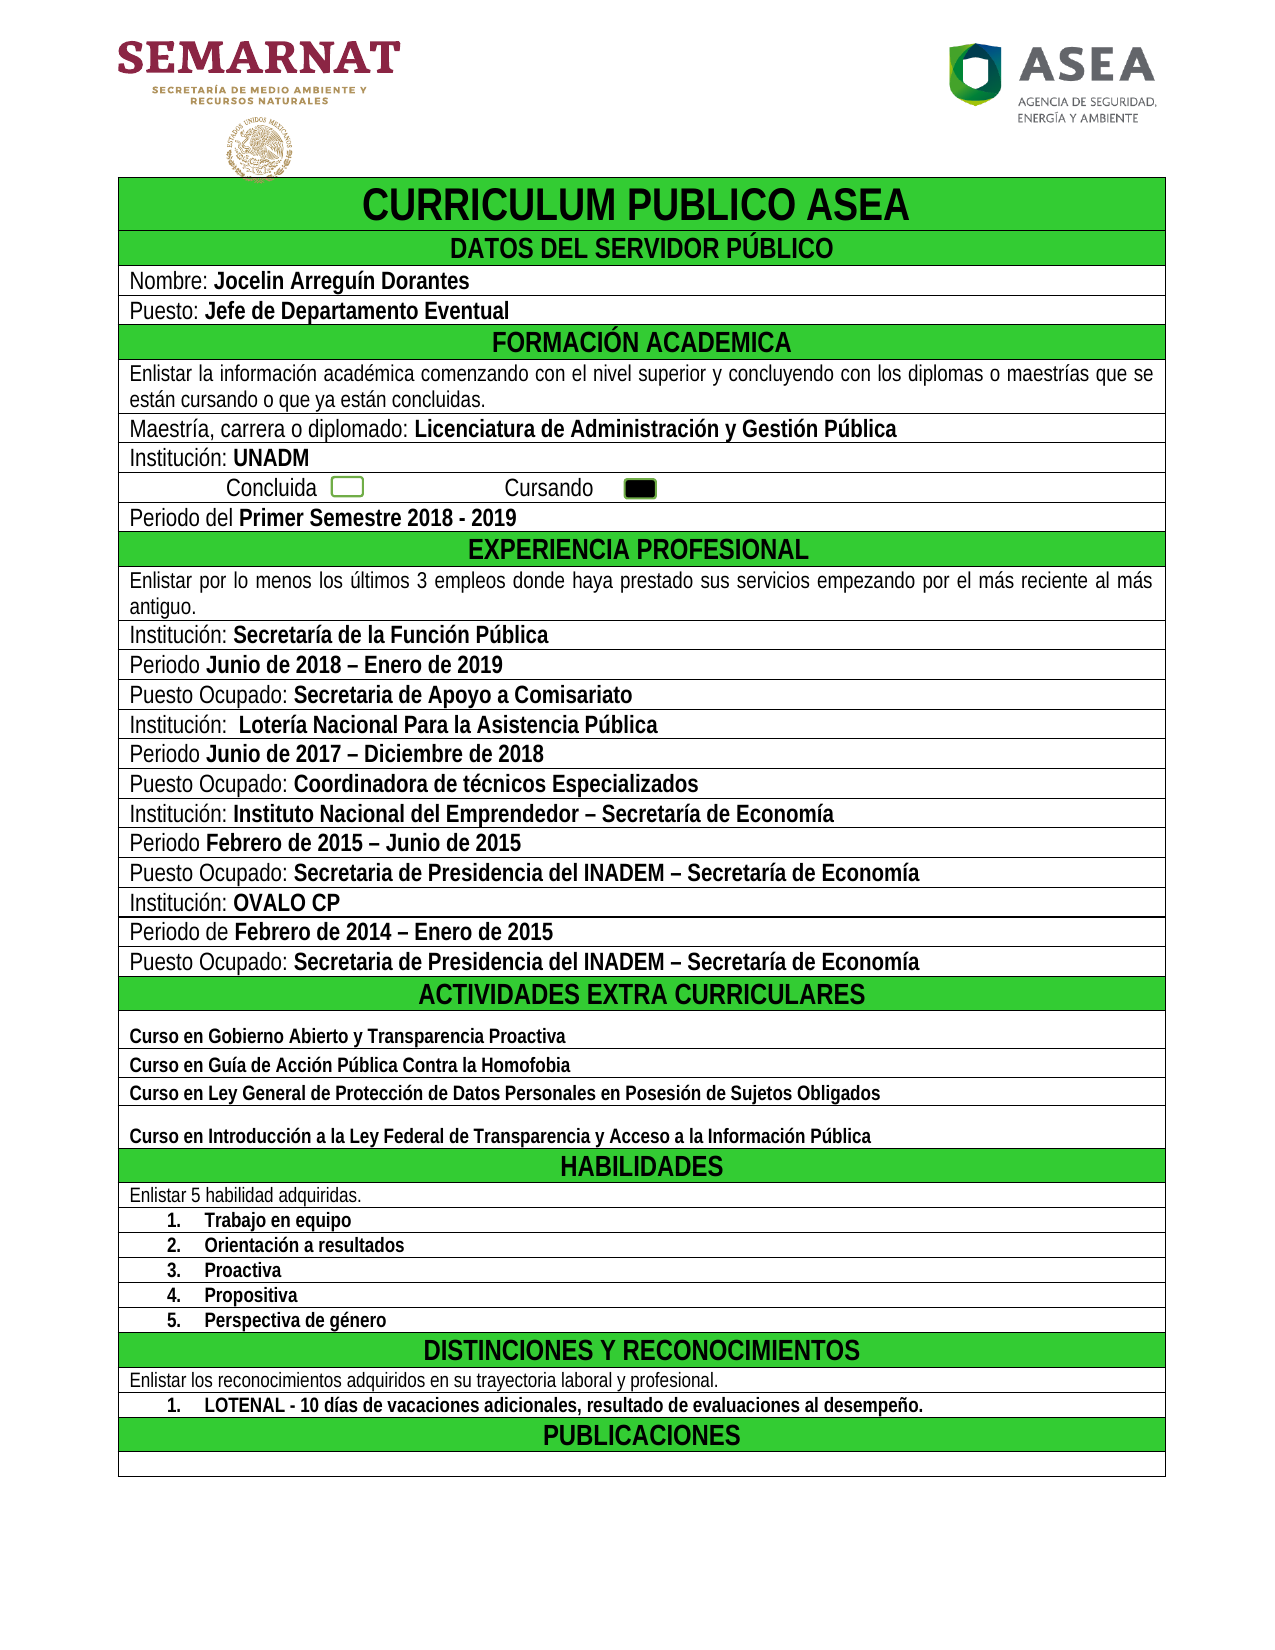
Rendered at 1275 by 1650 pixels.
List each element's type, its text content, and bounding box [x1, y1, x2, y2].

table_cell Periodo Junio de 2017 – Diciembre de 2018 [119, 739, 1165, 768]
table_cell Institución: Instituto Nacional del Emprendedor – Secretaría de Economía [119, 799, 1165, 827]
table_cell Puesto Ocupado: Secretaria de Presidencia del INADEM – Secretaría de Economía [119, 947, 1165, 976]
table_cell Periodo del Primer Semestre 2018 - 2019 [119, 503, 1165, 531]
table_cell Curso en Gobierno Abierto y Transparencia Proactiva [119, 1011, 1165, 1048]
table_cell Institución: Lotería Nacional Para la Asistencia Pública [119, 710, 1165, 738]
table_cell Enlistar por lo menos los últimos 3 empleos donde haya prestado sus servicios empezando por el más reciente al más antiguo. [119, 567, 1165, 619]
table_cell Propositiva [119, 1283, 1165, 1307]
table_cell Periodo Febrero de 2015 – Junio de 2015 [119, 828, 1165, 857]
table_header CURRICULUM PUBLICO ASEA [119, 178, 1165, 230]
table_cell Orientación a resultados [119, 1233, 1165, 1257]
table_cell Perspectiva de género [119, 1308, 1165, 1332]
table_cell Concluida Cursando [119, 473, 1165, 502]
table_cell Curso en Introducción a la Ley Federal de Transparencia y Acceso a la Información Pública [119, 1106, 1165, 1148]
table_cell Institución: Secretaría de la Función Pública [119, 621, 1165, 649]
table_cell Proactiva [119, 1258, 1165, 1282]
table_cell Puesto: Jefe de Departamento Eventual [119, 296, 1165, 324]
table_cell Enlistar los reconocimientos adquiridos en su trayectoria laboral y profesional. [119, 1368, 1165, 1392]
table_cell PUBLICACIONES [119, 1418, 1165, 1451]
table_cell Nombre: Jocelin Arreguín Dorantes [119, 266, 1165, 294]
table_cell ACTIVIDADES EXTRA CURRICULARES [119, 977, 1165, 1010]
table_cell [119, 1452, 1165, 1476]
table_cell LOTENAL - 10 días de vacaciones adicionales, resultado de evaluaciones al desempeño. [119, 1393, 1165, 1417]
table_cell Institución: UNADM [119, 443, 1165, 472]
table_cell Puesto Ocupado: Secretaria de Apoyo a Comisariato [119, 680, 1165, 708]
table_cell Periodo Junio de 2018 – Enero de 2019 [119, 650, 1165, 679]
table_cell HABILIDADES [119, 1149, 1165, 1182]
table_cell DATOS DEL SERVIDOR PÚBLICO [119, 231, 1165, 265]
table_cell EXPERIENCIA PROFESIONAL [119, 532, 1165, 566]
table_cell DISTINCIONES Y RECONOCIMIENTOS [119, 1333, 1165, 1367]
table_cell Puesto Ocupado: Secretaria de Presidencia del INADEM – Secretaría de Economía [119, 858, 1165, 887]
table_cell Puesto Ocupado: Coordinadora de técnicos Especializados [119, 769, 1165, 798]
table_cell Curso en Guía de Acción Pública Contra la Homofobia [119, 1049, 1165, 1077]
table_cell Curso en Ley General de Protección de Datos Personales en Posesión de Sujetos Obligados [119, 1078, 1165, 1105]
table_cell Trabajo en equipo [119, 1208, 1165, 1232]
table_cell Maestría, carrera o diplomado: Licenciatura de Administración y Gestión Pública [119, 414, 1165, 442]
table_cell Institución: OVALO CP [119, 888, 1165, 916]
table_cell Enlistar la información académica comenzando con el nivel superior y concluyendo con los diplomas o maestrías que se están cursando o que ya están concluidas. [119, 360, 1165, 412]
table_cell FORMACIÓN ACADEMICA [119, 325, 1165, 359]
table_cell Enlistar 5 habilidad adquiridas. [119, 1183, 1165, 1207]
table_cell Periodo de Febrero de 2014 – Enero de 2015 [119, 918, 1165, 946]
